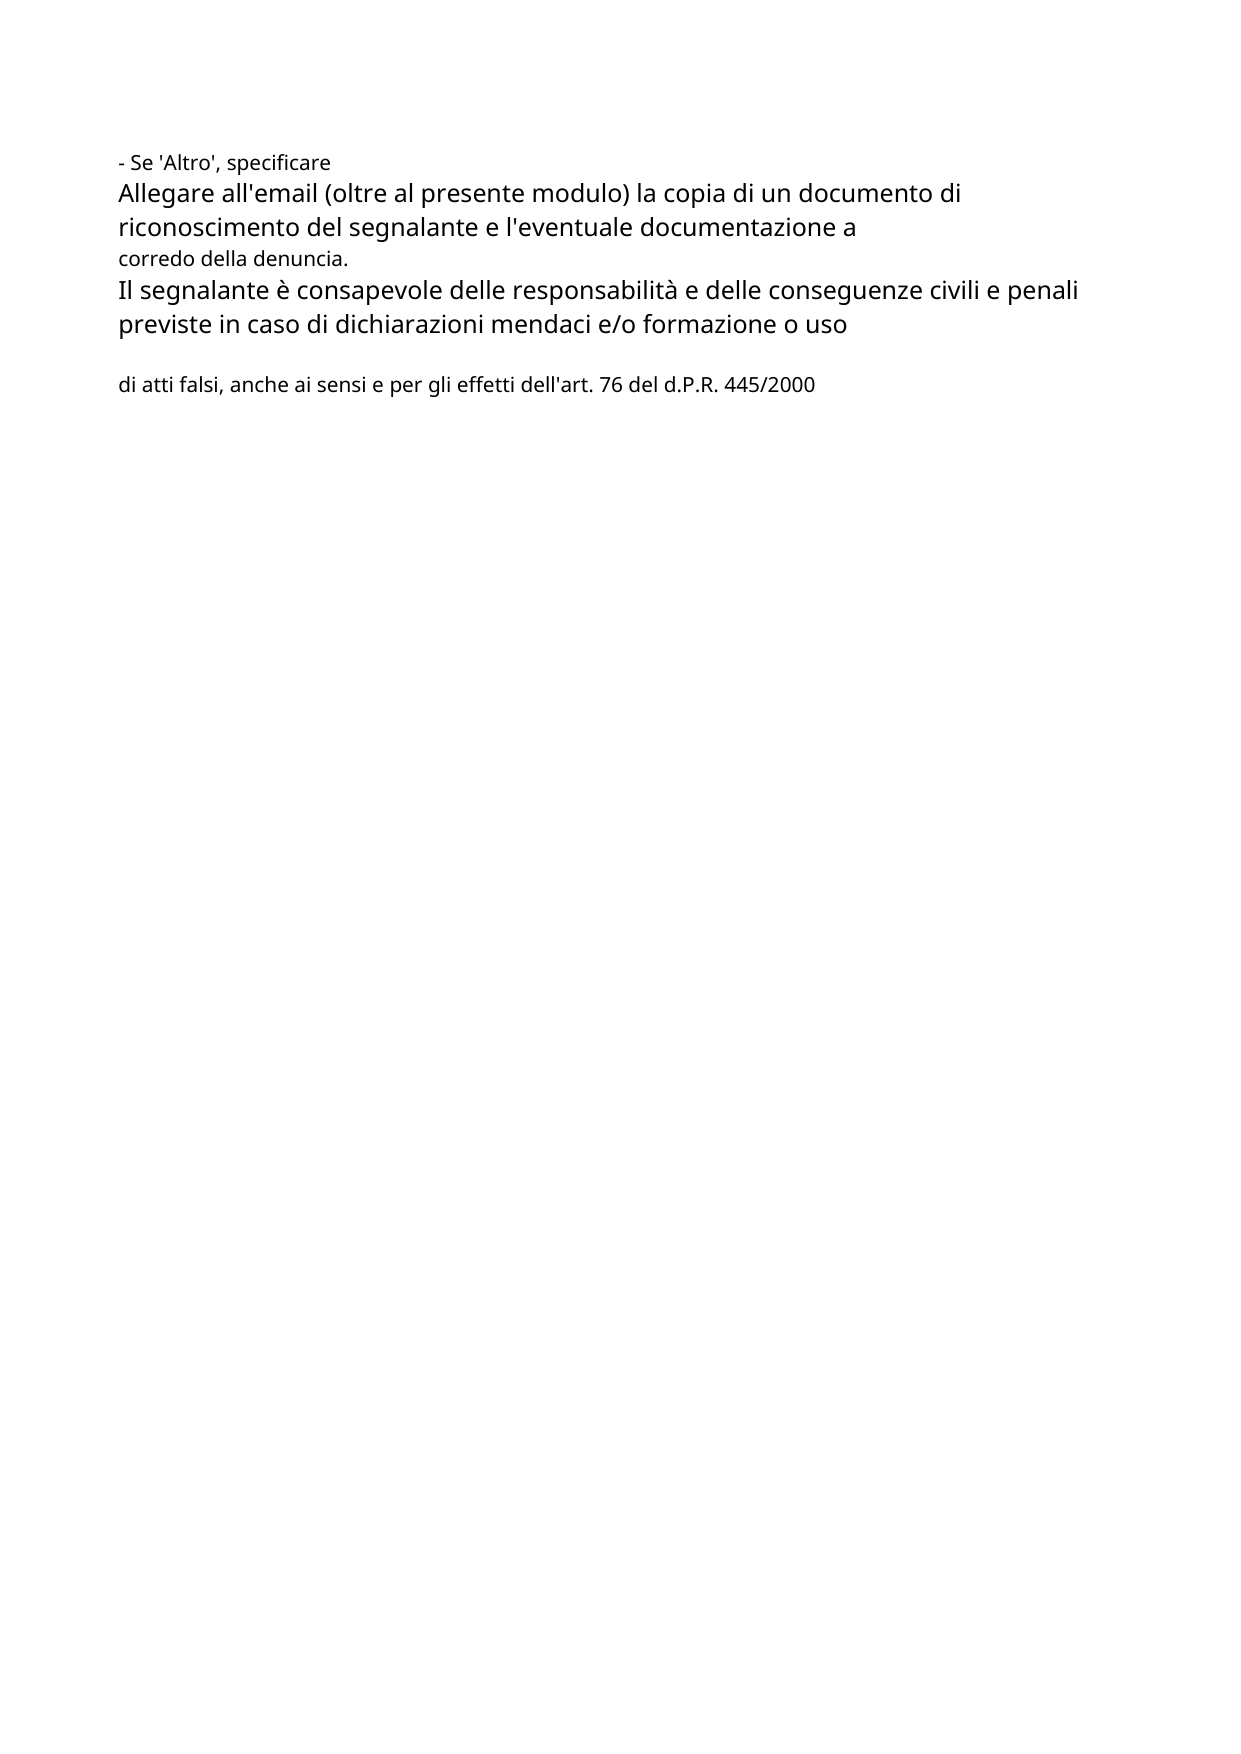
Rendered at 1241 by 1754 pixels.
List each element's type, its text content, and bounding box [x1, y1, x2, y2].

text di atti falsi, anche ai sensi e per gli effetti dell'art. 76 del d.P.R. 445/2000 [118, 370, 1122, 398]
text corredo della denuncia. [118, 244, 1122, 273]
text Allegare all'email (oltre al presente modulo) la copia di un documento di riconoscimento del segnalante e l'eventuale documentazione a [118, 176, 1122, 244]
text Il segnalante è consapevole delle responsabilità e delle conseguenze civili e penali previste in caso di dichiarazioni mendaci e/o formazione o uso [118, 273, 1122, 341]
text - Se 'Altro', specificare [118, 148, 1122, 176]
